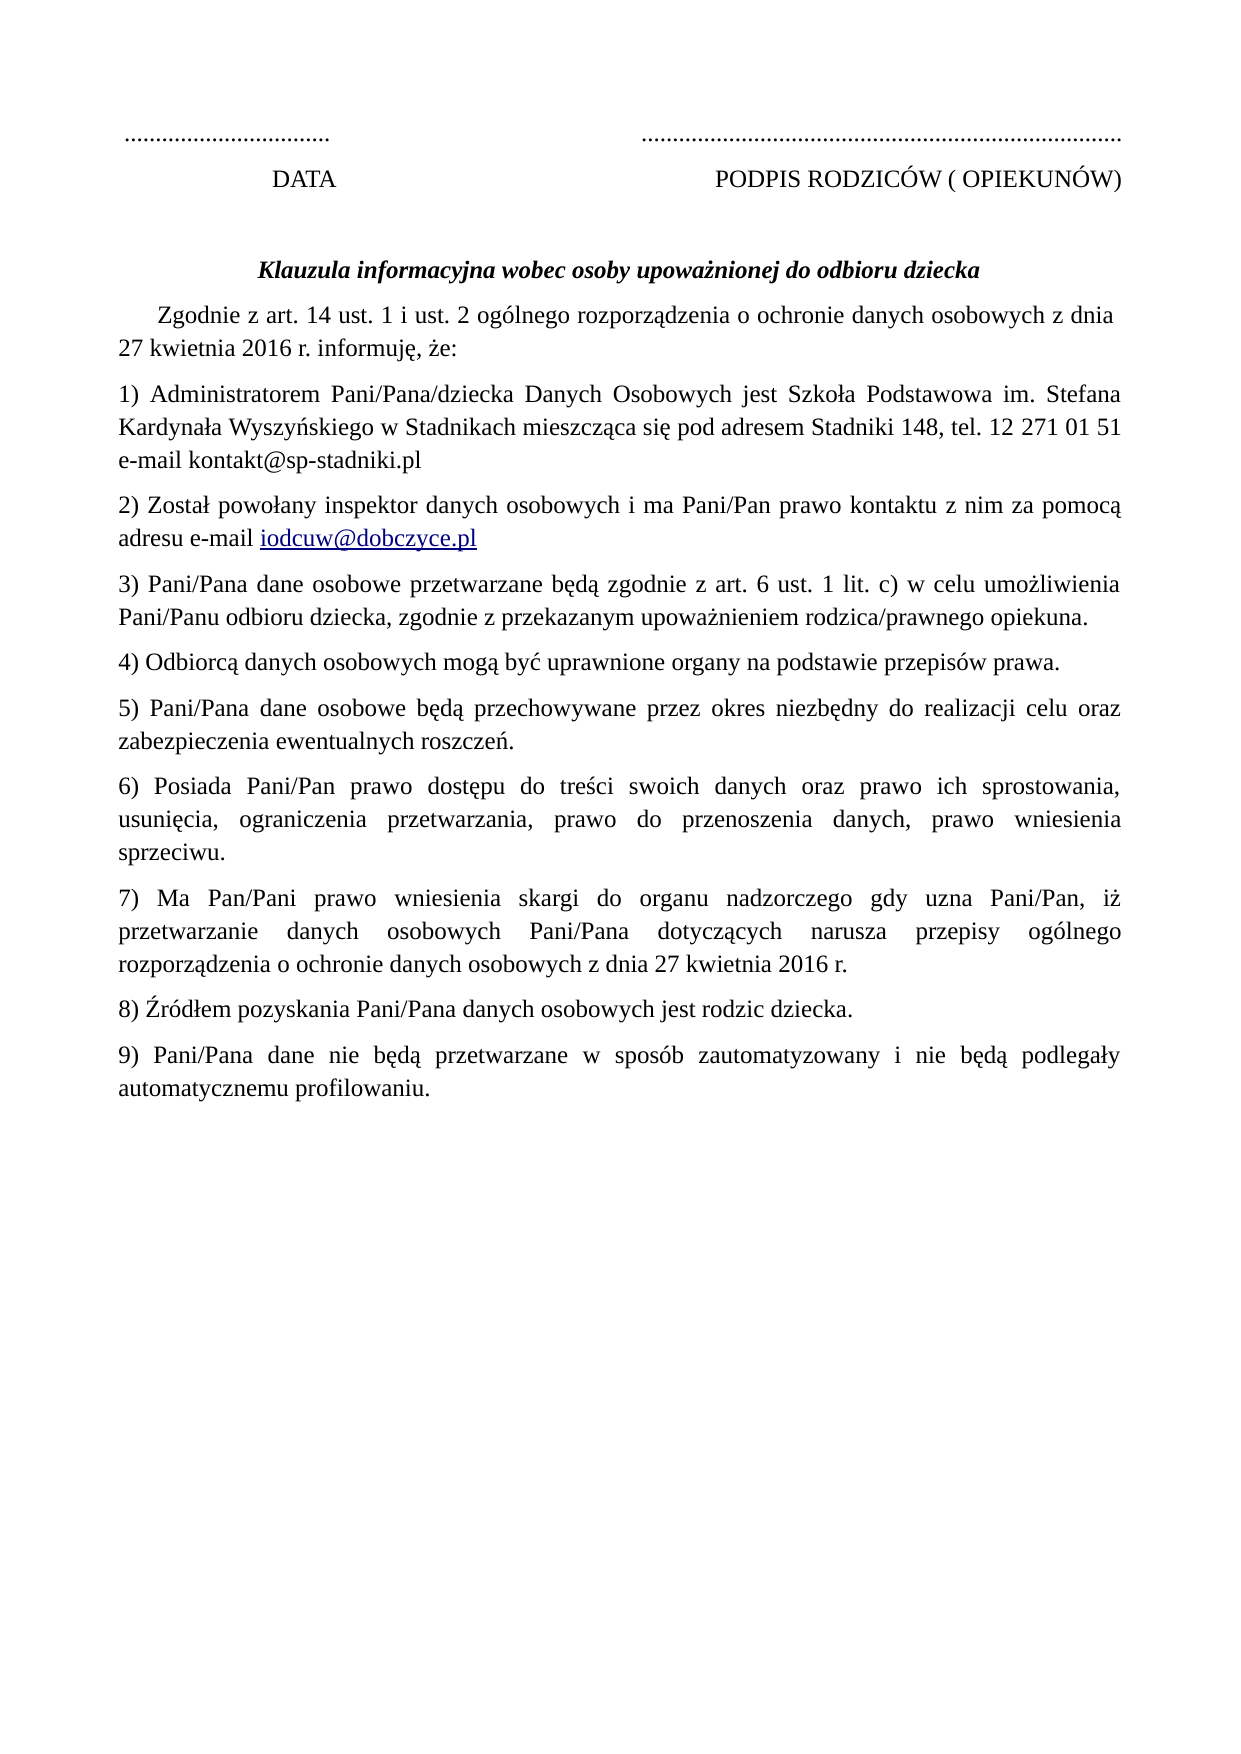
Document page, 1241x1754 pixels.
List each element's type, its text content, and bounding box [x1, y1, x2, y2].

text 1) Administratorem Pani/Pana/dziecka Danych Osobowych jest Szkoła Podstawowa im. Stefana Kardynała Wyszyńskiego w Stadnikach mieszcząca się pod adresem Stadniki 148, tel. 12 271 01 51 e-mail kontakt@sp-stadniki.pl [118, 379, 1122, 473]
text 4) Odbiorcą danych osobowych mogą być uprawnione organy na podstawie przepisów prawa. [118, 647, 1122, 676]
text 3) Pani/Pana dane osobowe przetwarzane będą zgodnie z art. 6 ust. 1 lit. c) w celu umożliwienia Pani/Panu odbioru dziecka, zgodnie z przekazanym upoważnieniem rodzica/prawnego opiekuna. [118, 569, 1122, 631]
text 7) Ma Pan/Pani prawo wniesienia skargi do organu nadzorczego gdy uzna Pani/Pan, iż przetwarzanie danych osobowych Pani/Pana dotyczących narusza przepisy ogólnego rozporządzenia o ochronie danych osobowych z dnia 27 kwietnia 2016 r. [118, 883, 1122, 978]
text Klauzula informacyjna wobec osoby upoważnionej do odbioru dziecka [118, 255, 1122, 283]
text 5) Pani/Pana dane osobowe będą przechowywane przez okres niezbędny do realizacji celu oraz zabezpieczenia ewentualnych roszczeń. [118, 693, 1122, 755]
text DATA PODPIS RODZICÓW ( OPIEKUNÓW) [118, 164, 1122, 192]
text 9) Pani/Pana dane nie będą przetwarzane w sposób zautomatyzowany i nie będą podlegały automatycznemu profilowaniu. [118, 1040, 1122, 1102]
text 2) Został powołany inspektor danych osobowych i ma Pani/Pan prawo kontaktu z nim za pomocą adresu e-mail iodcuw@dobczyce.pl [118, 490, 1122, 552]
text Zgodnie z art. 14 ust. 1 i ust. 2 ogólnego rozporządzenia o ochronie danych osobowych z dnia 27 kwietnia 2016 r. informuję, że: [118, 300, 1122, 362]
text 8) Źródłem pozyskania Pani/Pana danych osobowych jest rodzic dziecka. [118, 994, 1122, 1023]
text ................................. ............................................................................. [118, 118, 1122, 147]
text 6) Posiada Pani/Pan prawo dostępu do treści swoich danych oraz prawo ich sprostowania, usunięcia, ograniczenia przetwarzania, prawo do przenoszenia danych, prawo wniesienia sprzeciwu. [118, 771, 1122, 866]
